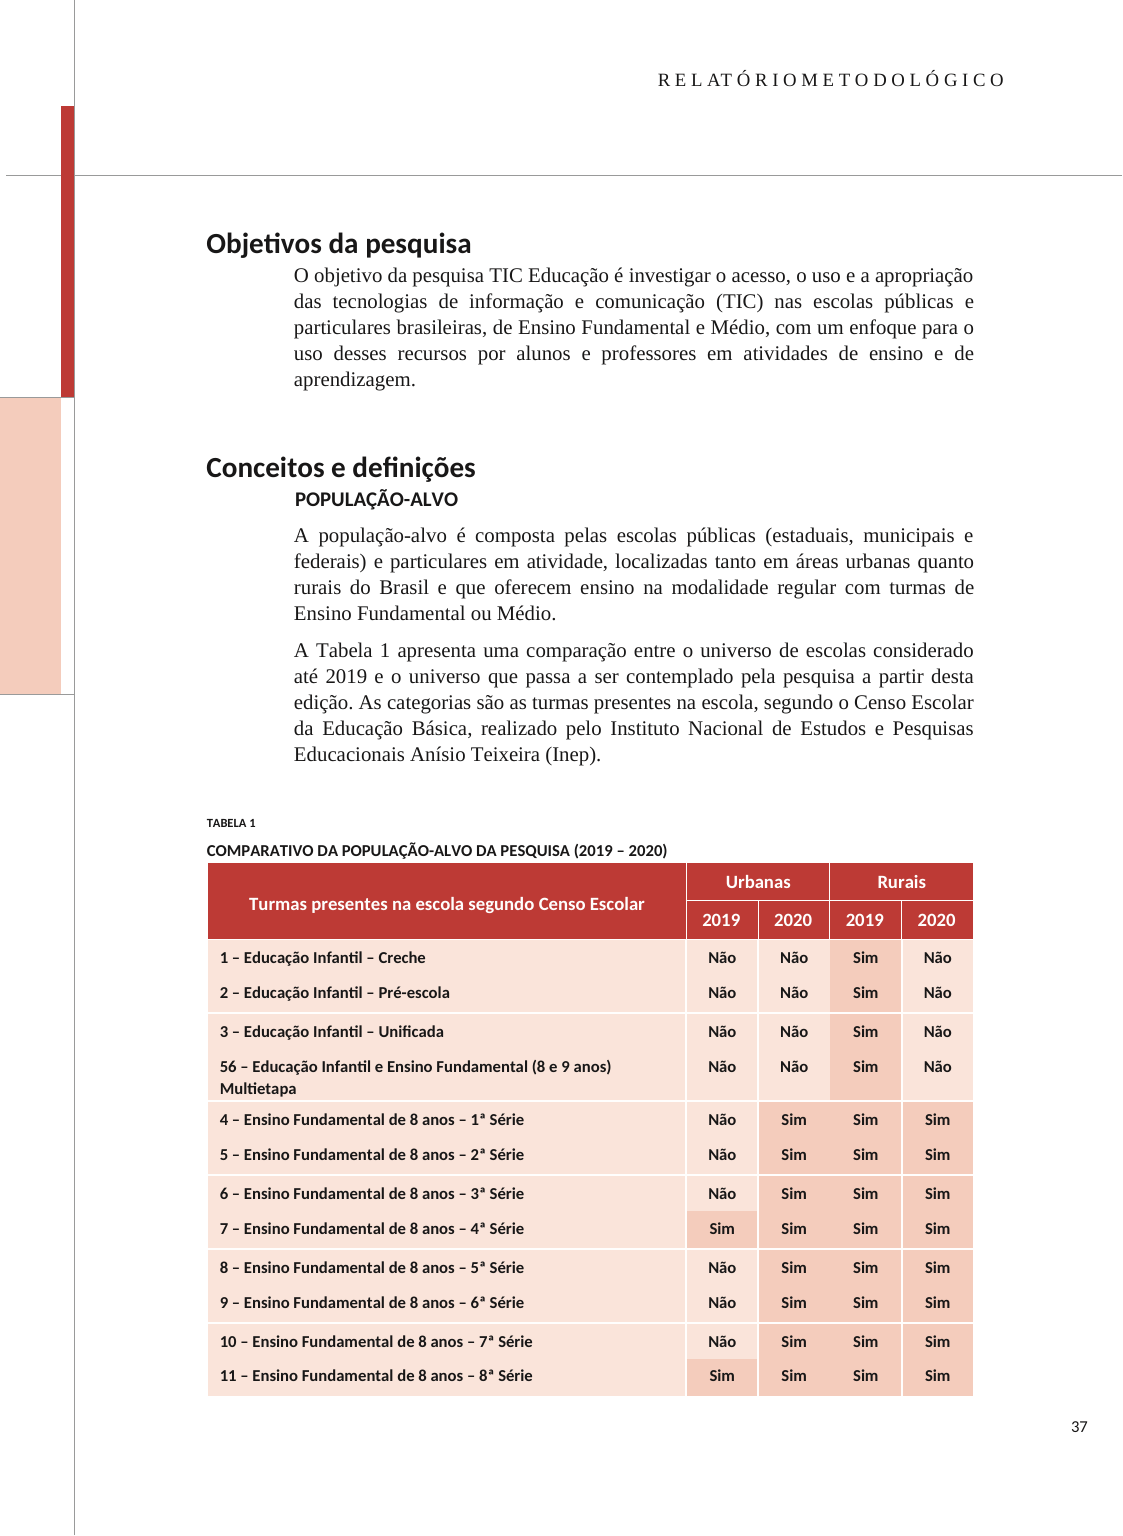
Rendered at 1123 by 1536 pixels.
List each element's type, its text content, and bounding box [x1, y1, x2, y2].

table_cell Sim [830, 1324, 901, 1359]
table_cell 8 – Ensino Fundamental de 8 anos – 5ª Série [208, 1250, 685, 1285]
table_cell 4 – Ensino Fundamental de 8 anos – 1ª Série [208, 1102, 685, 1137]
table_cell Sim [830, 1285, 901, 1322]
table_cell Não [687, 1176, 757, 1211]
table_cell 11 – Ensino Fundamental de 8 anos – 8ª Série [208, 1359, 685, 1396]
table_header Urbanas [687, 863, 829, 900]
table_cell 2 – Educação Infantil – Pré-escola [208, 975, 685, 1012]
table_cell 56 – Educação Infantil e Ensino Fundamental (8 e 9 anos) Multietapa [208, 1049, 685, 1100]
subtitle Conceitos e definições [206, 449, 975, 484]
table_cell Não [687, 1102, 757, 1137]
table_cell Sim [903, 1324, 973, 1359]
table_cell Sim [903, 1359, 973, 1396]
table_cell Sim [759, 1285, 830, 1322]
table_cell Não [903, 975, 973, 1012]
table_cell Não [687, 1285, 757, 1322]
table_cell Não [687, 1014, 757, 1049]
table_cell Sim [830, 1102, 901, 1137]
table_cell Não [759, 1014, 830, 1049]
table_cell Sim [830, 1137, 901, 1174]
table_cell Não [903, 1049, 973, 1100]
table_header Turmas presentes na escola segundo Censo Escolar [208, 863, 686, 939]
table_header Rurais [830, 863, 973, 900]
table_cell Não [687, 1324, 757, 1359]
table_cell Sim [687, 1211, 757, 1248]
table_cell Sim [903, 1211, 973, 1248]
table_cell Sim [830, 940, 901, 975]
table_cell 7 – Ensino Fundamental de 8 anos – 4ª Série [208, 1211, 685, 1248]
table_cell Sim [830, 1211, 901, 1248]
table_cell 5 – Ensino Fundamental de 8 anos – 2ª Série [208, 1137, 685, 1174]
table_cell Sim [759, 1324, 830, 1359]
table_cell Não [687, 1137, 757, 1174]
table_cell Não [687, 1250, 757, 1285]
table_cell Sim [903, 1176, 973, 1211]
table_cell Sim [830, 1049, 901, 1100]
table_cell Sim [830, 1176, 901, 1211]
table_cell 2019 [687, 901, 758, 939]
table_cell Não [759, 940, 830, 975]
table_cell Sim [687, 1359, 757, 1396]
table_cell Sim [830, 975, 901, 1012]
table_cell Sim [759, 1211, 830, 1248]
table_cell Sim [830, 1250, 901, 1285]
table_cell 10 – Ensino Fundamental de 8 anos – 7ª Série [208, 1324, 685, 1359]
table_cell Não [903, 940, 973, 975]
table_cell 3 – Educação Infantil – Unificada [208, 1014, 685, 1049]
table_cell Sim [759, 1359, 830, 1396]
table_cell Sim [830, 1359, 901, 1396]
table_cell Não [759, 975, 830, 1012]
table_cell 2020 [759, 901, 829, 939]
subtitle TABELA 1 [207, 815, 975, 830]
text COMPARATIVO DA POPULAÇÃO-ALVO DA PESQUISA (2019 – 2020) [207, 840, 975, 860]
table_cell Sim [759, 1137, 830, 1174]
table_cell Sim [759, 1102, 830, 1137]
subtitle Objetivos da pesquisa [206, 225, 975, 261]
table_cell Não [687, 975, 757, 1012]
table_cell Sim [903, 1102, 973, 1137]
table_cell 2019 [830, 901, 901, 939]
table_cell Sim [903, 1285, 973, 1322]
text O objetivo da pesquisa TIC Educação é investigar o acesso, o uso e a apropriação das tecnologias de informação e comunicação (TIC) nas escolas públicas e particulares brasileiras, de Ensino Fundamental e Médio, com um enfoque para o uso desses recursos por alunos e professores em atividades de ensino e de aprendizagem. [294, 263, 975, 391]
table_cell Sim [759, 1176, 830, 1211]
table_cell Sim [903, 1137, 973, 1174]
table_cell 6 – Ensino Fundamental de 8 anos – 3ª Série [208, 1176, 685, 1211]
text A Tabela 1 apresenta uma comparação entre o universo de escolas considerado até 2019 e o universo que passa a ser contemplado pela pesquisa a partir desta edição. As categorias são as turmas presentes na escola, segundo o Censo Escolar da Educação Básica, realizado pelo Instituto Nacional de Estudos e Pesquisas Educacionais Anísio Teixeira (Inep). [294, 638, 975, 766]
table_cell 2020 [902, 901, 973, 939]
table_cell Não [759, 1049, 830, 1100]
table_cell Não [903, 1014, 973, 1049]
table_cell Sim [759, 1250, 830, 1285]
table_cell Não [687, 940, 757, 975]
table_cell Sim [903, 1250, 973, 1285]
subtitle POPULAÇÃO-ALVO [295, 487, 975, 512]
table_cell 9 – Ensino Fundamental de 8 anos – 6ª Série [208, 1285, 685, 1322]
text A população-alvo é composta pelas escolas públicas (estaduais, municipais e federais) e particulares em atividade, localizadas tanto em áreas urbanas quanto rurais do Brasil e que oferecem ensino na modalidade regular com turmas de Ensino Fundamental ou Médio. [294, 523, 975, 625]
table_cell 1 – Educação Infantil – Creche [208, 940, 685, 975]
table_cell Sim [830, 1014, 901, 1049]
table_cell Não [687, 1049, 757, 1100]
